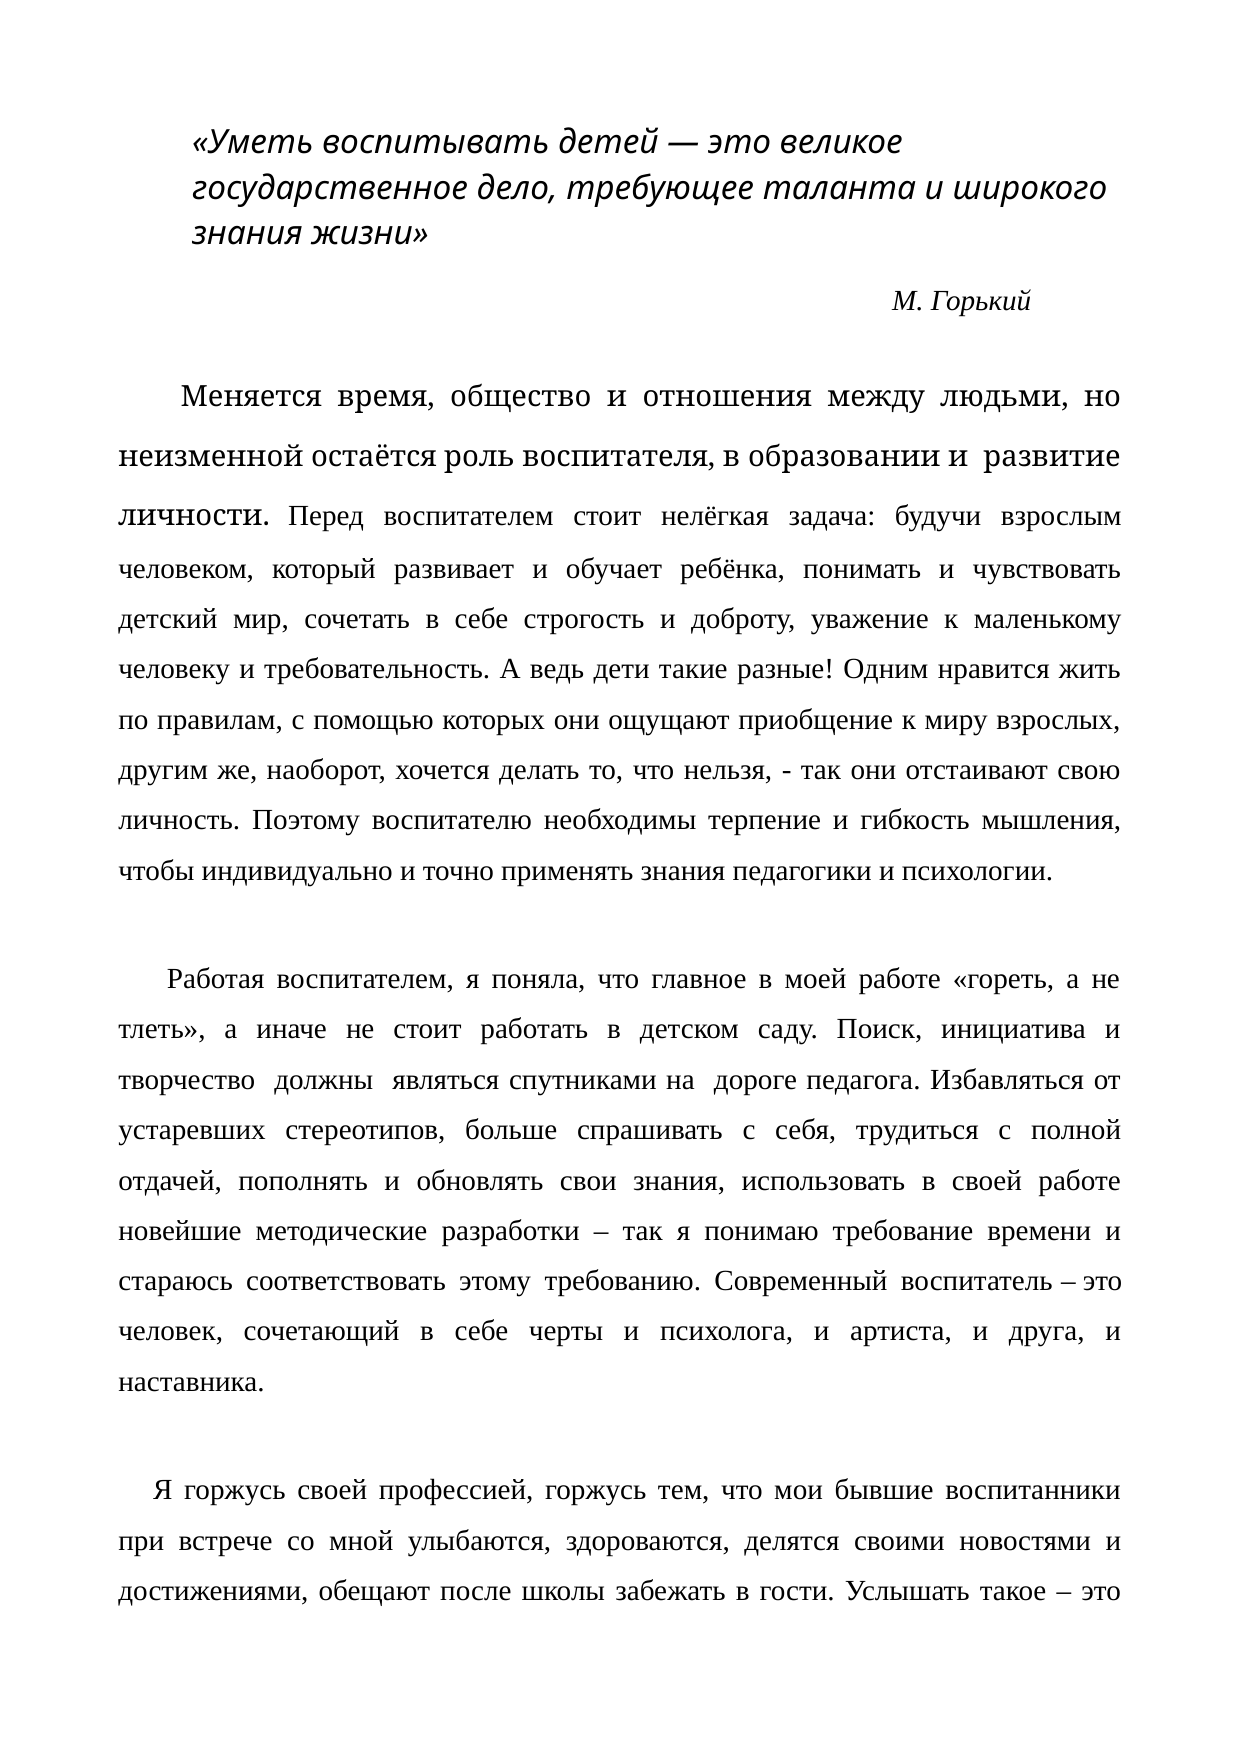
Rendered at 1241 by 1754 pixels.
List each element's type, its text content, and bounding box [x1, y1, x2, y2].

text Меняется время, общество и отношения между людьми, но неизменной остаётся роль воспитателя, в образовании и развитие личности. Перед воспитателем стоит нелёгкая задача: будучи взрослым человеком, который развивает и обучает ребёнка, понимать и чувствовать детский мир, сочетать в себе строгость и доброту, уважение к маленькому человеку и требовательность. А ведь дети такие разные! Одним нравится жить по правилам, с помощью которых они ощущают приобщение к миру взрослых, другим же, наоборот, хочется делать то, что нельзя, - так они отстаивают свою личность. Поэтому воспитателю необходимы терпение и гибкость мышления, чтобы индивидуально и точно применять знания педагогики и психологии. [118, 375, 1122, 886]
text Я горжусь своей профессией, горжусь тем, что мои бывшие воспитанники при встрече со мной улыбаются, здороваются, делятся своими новостями и достижениями, обещают после школы забежать в гости. Услышать такое – это [118, 1472, 1122, 1607]
text М. Горький [192, 283, 1122, 317]
text «Уметь воспитывать детей — это великое государственное дело, требующее таланта и широкого знания жизни» [192, 118, 1122, 254]
text Работая воспитателем, я поняла, что главное в моей работе «гореть, а не тлеть», а иначе не стоит работать в детском саду. Поиск, инициатива и творчество должны являться спутниками на дороге педагога. Избавляться от устаревших стереотипов, больше спрашивать с себя, трудиться с полной отдачей, пополнять и обновлять свои знания, использовать в своей работе новейшие методические разработки – так я понимаю требование времени и стараюсь соответствовать этому требованию. Современный воспитатель – это человек, сочетающий в себе черты и психолога, и артиста, и друга, и наставника. [118, 961, 1122, 1397]
